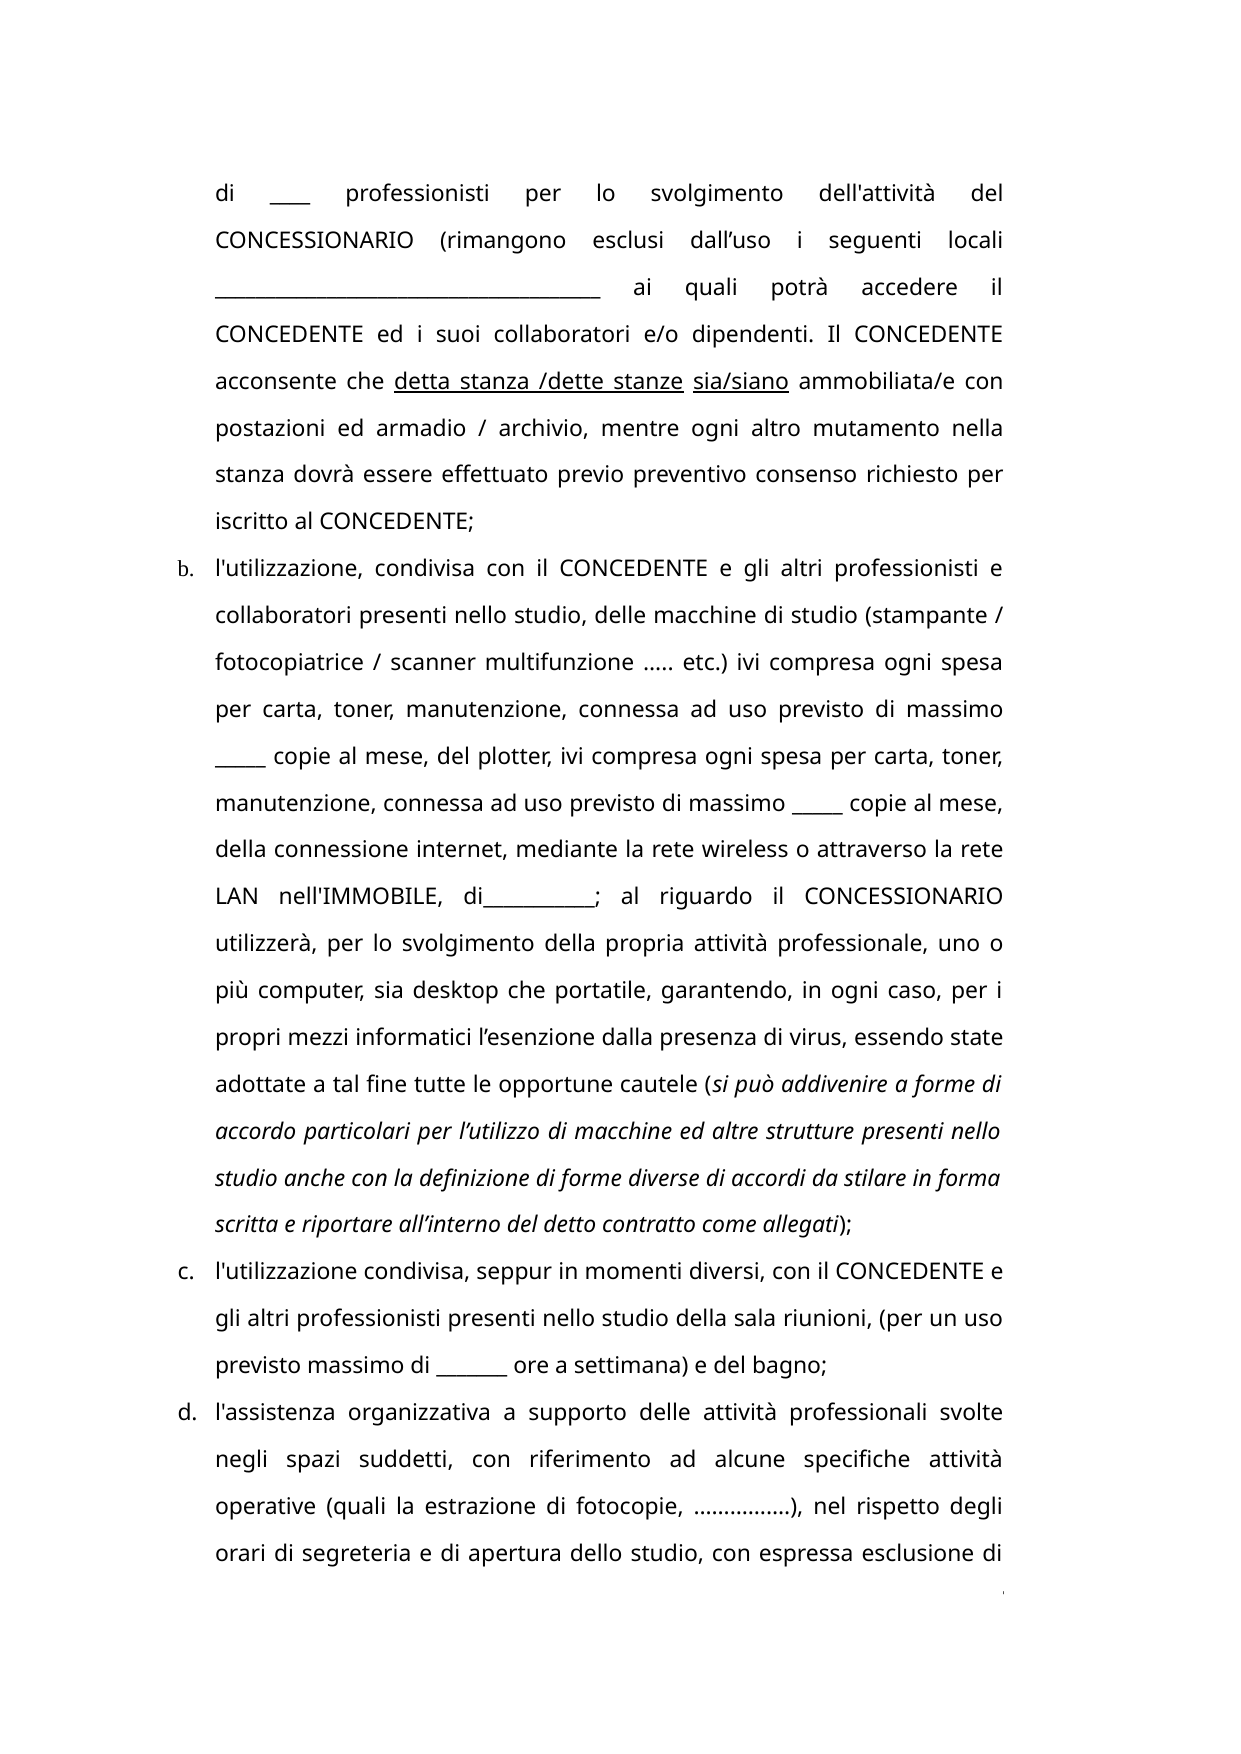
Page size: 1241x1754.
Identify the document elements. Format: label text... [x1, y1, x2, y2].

list di ____ professionisti per lo svolgimento dell'attività del CONCESSIONARIO (rimangono esclusi dall’uso i seguenti locali ______________________________________ ai quali potrà accedere il CONCEDENTE ed i suoi collaboratori e/o dipendenti. Il CONCEDENTE acconsente che detta stanza /dette stanze sia/siano ammobiliata/e con postazioni ed armadio / archivio, mentre ogni altro mutamento nella stanza dovrà essere effettuato previo preventivo consenso richiesto per iscritto al CONCEDENTE; [177, 177, 1004, 537]
list l'utilizzazione, condivisa con il CONCEDENTE e gli altri professionisti e collaboratori presenti nello studio, delle macchine di studio (stampante / fotocopiatrice / scanner multifunzione ….. etc.) ivi compresa ogni spesa per carta, toner, manutenzione, connessa ad uso previsto di massimo _____ copie al mese, del plotter, ivi compresa ogni spesa per carta, toner, manutenzione, connessa ad uso previsto di massimo _____ copie al mese, della connessione internet, mediante la rete wireless o attraverso la rete LAN nell'IMMOBILE, di___________; al riguardo il CONCESSIONARIO utilizzerà, per lo svolgimento della propria attività professionale, uno o più computer, sia desktop che portatile, garantendo, in ogni caso, per i propri mezzi informatici l’esenzione dalla presenza di virus, essendo state adottate a tal fine tutte le opportune cautele (si può addivenire a forme di accordo particolari per l’utilizzo di macchine ed altre strutture presenti nello studio anche con la definizione di forme diverse di accordi da stilare in forma scritta e riportare all’interno del detto contratto come allegati); [177, 552, 1004, 1240]
list l'assistenza organizzativa a supporto delle attività professionali svolte negli spazi suddetti, con riferimento ad alcune specifiche attività operative (quali la estrazione di fotocopie, …………….), nel rispetto degli orari di segreteria e di apertura dello studio, con espressa esclusione di [177, 1396, 1004, 1568]
list l'utilizzazione condivisa, seppur in momenti diversi, con il CONCEDENTE e gli altri professionisti presenti nello studio della sala riunioni, (per un uso previsto massimo di _______ ore a settimana) e del bagno; [177, 1255, 1004, 1380]
